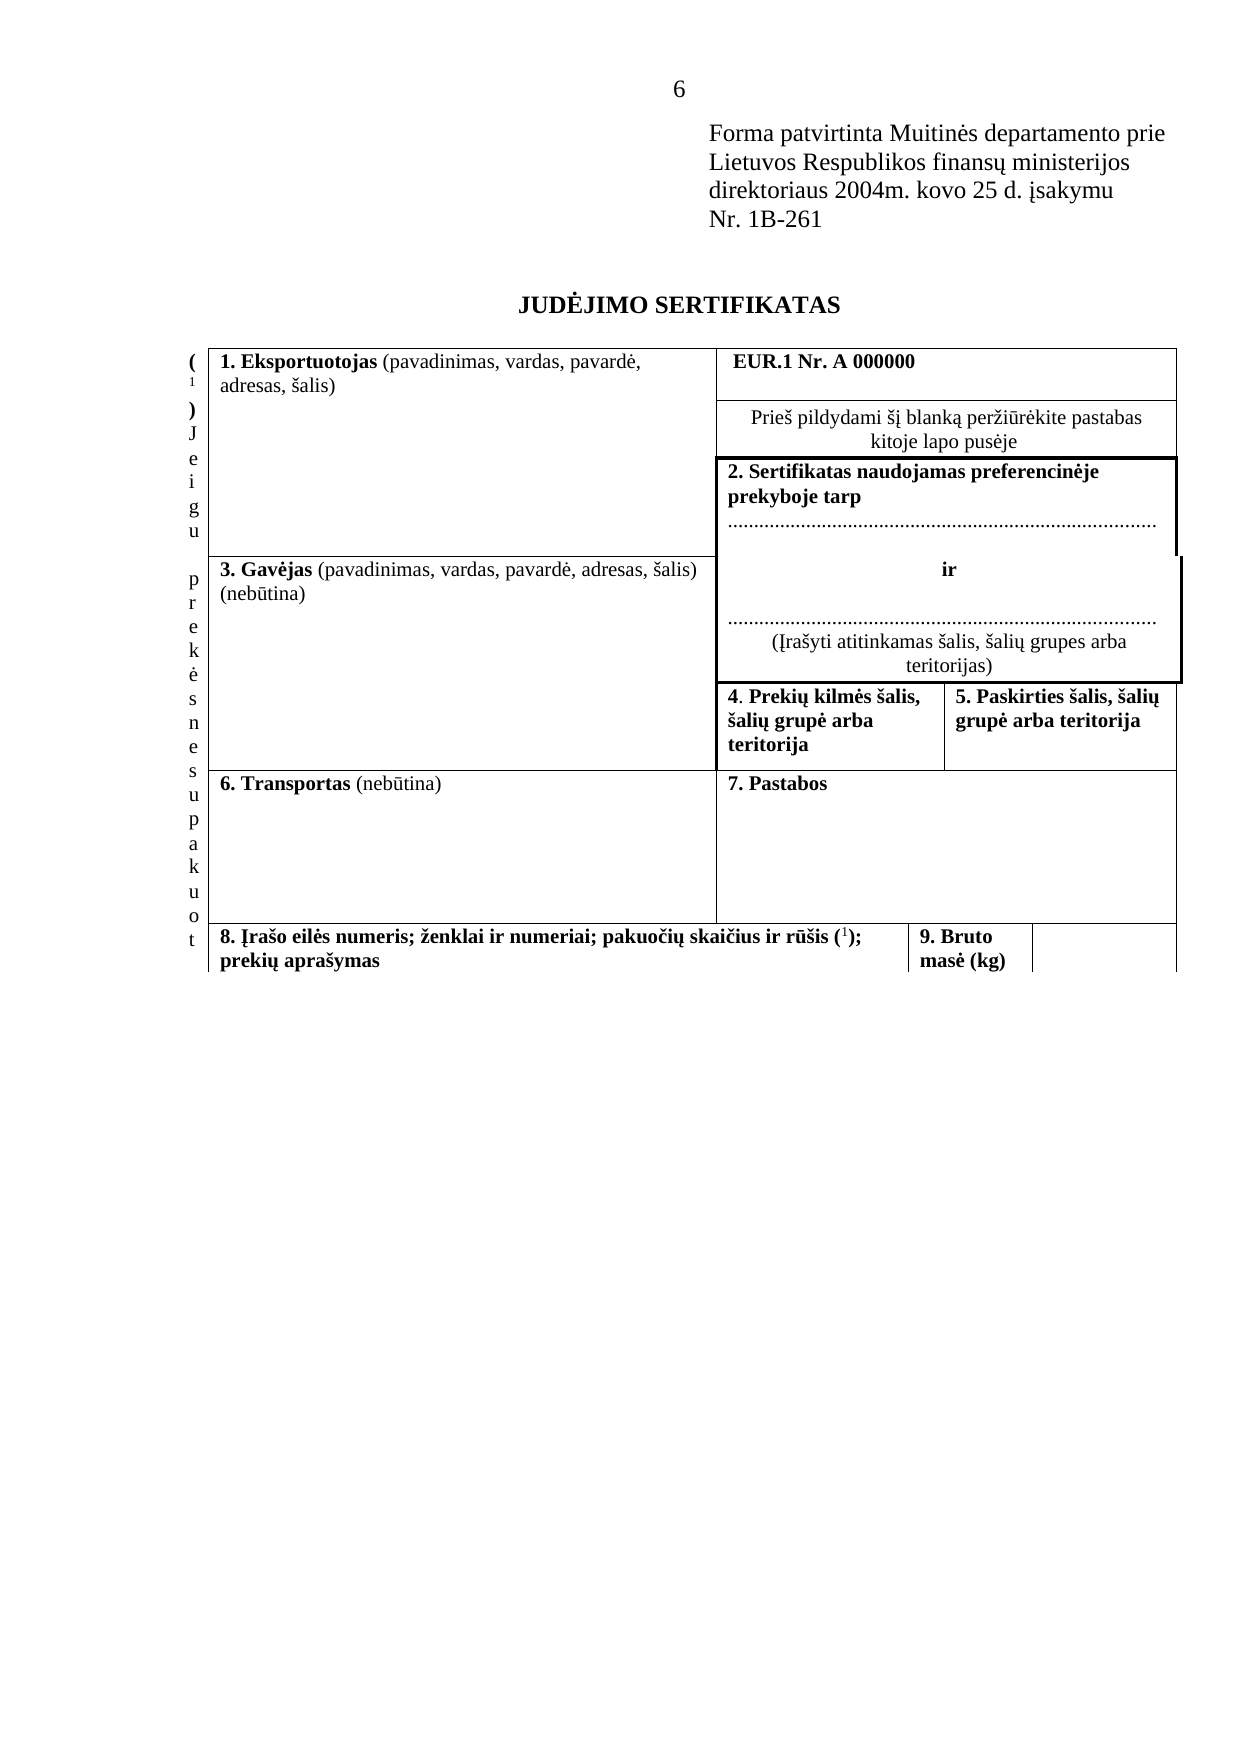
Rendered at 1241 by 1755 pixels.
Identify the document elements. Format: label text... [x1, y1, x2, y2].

table_cell [1177, 710, 1182, 741]
table_cell ir (Įrašyti atitinkamas šalis, šalių grupes arba teritorijas) [718, 556, 1180, 681]
table_cell 7. Pastabos [717, 771, 1176, 801]
table_cell [1177, 923, 1182, 972]
table_cell [209, 400, 716, 556]
table_cell [1177, 881, 1182, 923]
table_cell 6. Transportas (nebūtina) [209, 771, 716, 801]
text Forma patvirtinta Muitinės departamento prie [709, 118, 1181, 147]
table_cell [717, 801, 1176, 923]
table_cell [209, 801, 716, 923]
table_cell 5. Paskirties šalis, šalių grupė arba teritorija [945, 684, 1176, 769]
table_cell 9. Bruto masė (kg) [909, 924, 1032, 972]
text Lietuvos Respublikos finansų ministerijos [177, 147, 1181, 176]
table_cell [1177, 770, 1182, 801]
table_cell [209, 605, 715, 769]
table_cell 4. Prekių kilmės šalis, šalių grupė arba teritorija [718, 684, 944, 769]
table_cell [1178, 456, 1182, 556]
table_cell [1177, 741, 1182, 769]
table_cell 2. Sertifikatas naudojamas preferencinėje prekyboje tarp [718, 460, 1175, 556]
table_cell [1177, 684, 1182, 709]
table_header (1) Jeigu prekės nesupakuotos, atitinkamai nurodykite krovinio vietų skaičių ar būklę (formą). [177, 348, 208, 972]
table_header [1177, 348, 1182, 400]
table_cell 3. Gavėjas (pavadinimas, vardas, pavardė, adresas, šalis) (nebūtina) [209, 557, 715, 605]
table_cell [1033, 924, 1176, 972]
table_cell 8. Įrašo eilės numeris; ženklai ir numeriai; pakuočių skaičius ir rūšis (1); prekių aprašymas [209, 924, 908, 972]
table_header EUR.1 Nr. A 000000 [717, 349, 1176, 400]
table_cell Prieš pildydami šį blanką peržiūrėkite pastabas kitoje lapo pusėje [717, 401, 1176, 456]
table_cell [1177, 400, 1182, 456]
text JUDĖJIMO SERTIFIKATAS [177, 291, 1181, 319]
table_header 1. Eksportuotojas (pavadinimas, vardas, pavardė, adresas, šalis) [209, 349, 716, 400]
text Nr. 1B-261 [177, 204, 1181, 233]
table_cell [1177, 801, 1182, 845]
table_cell [1177, 845, 1182, 881]
text direktoriaus 2004m. kovo 25 d. įsakymu [177, 176, 1181, 204]
